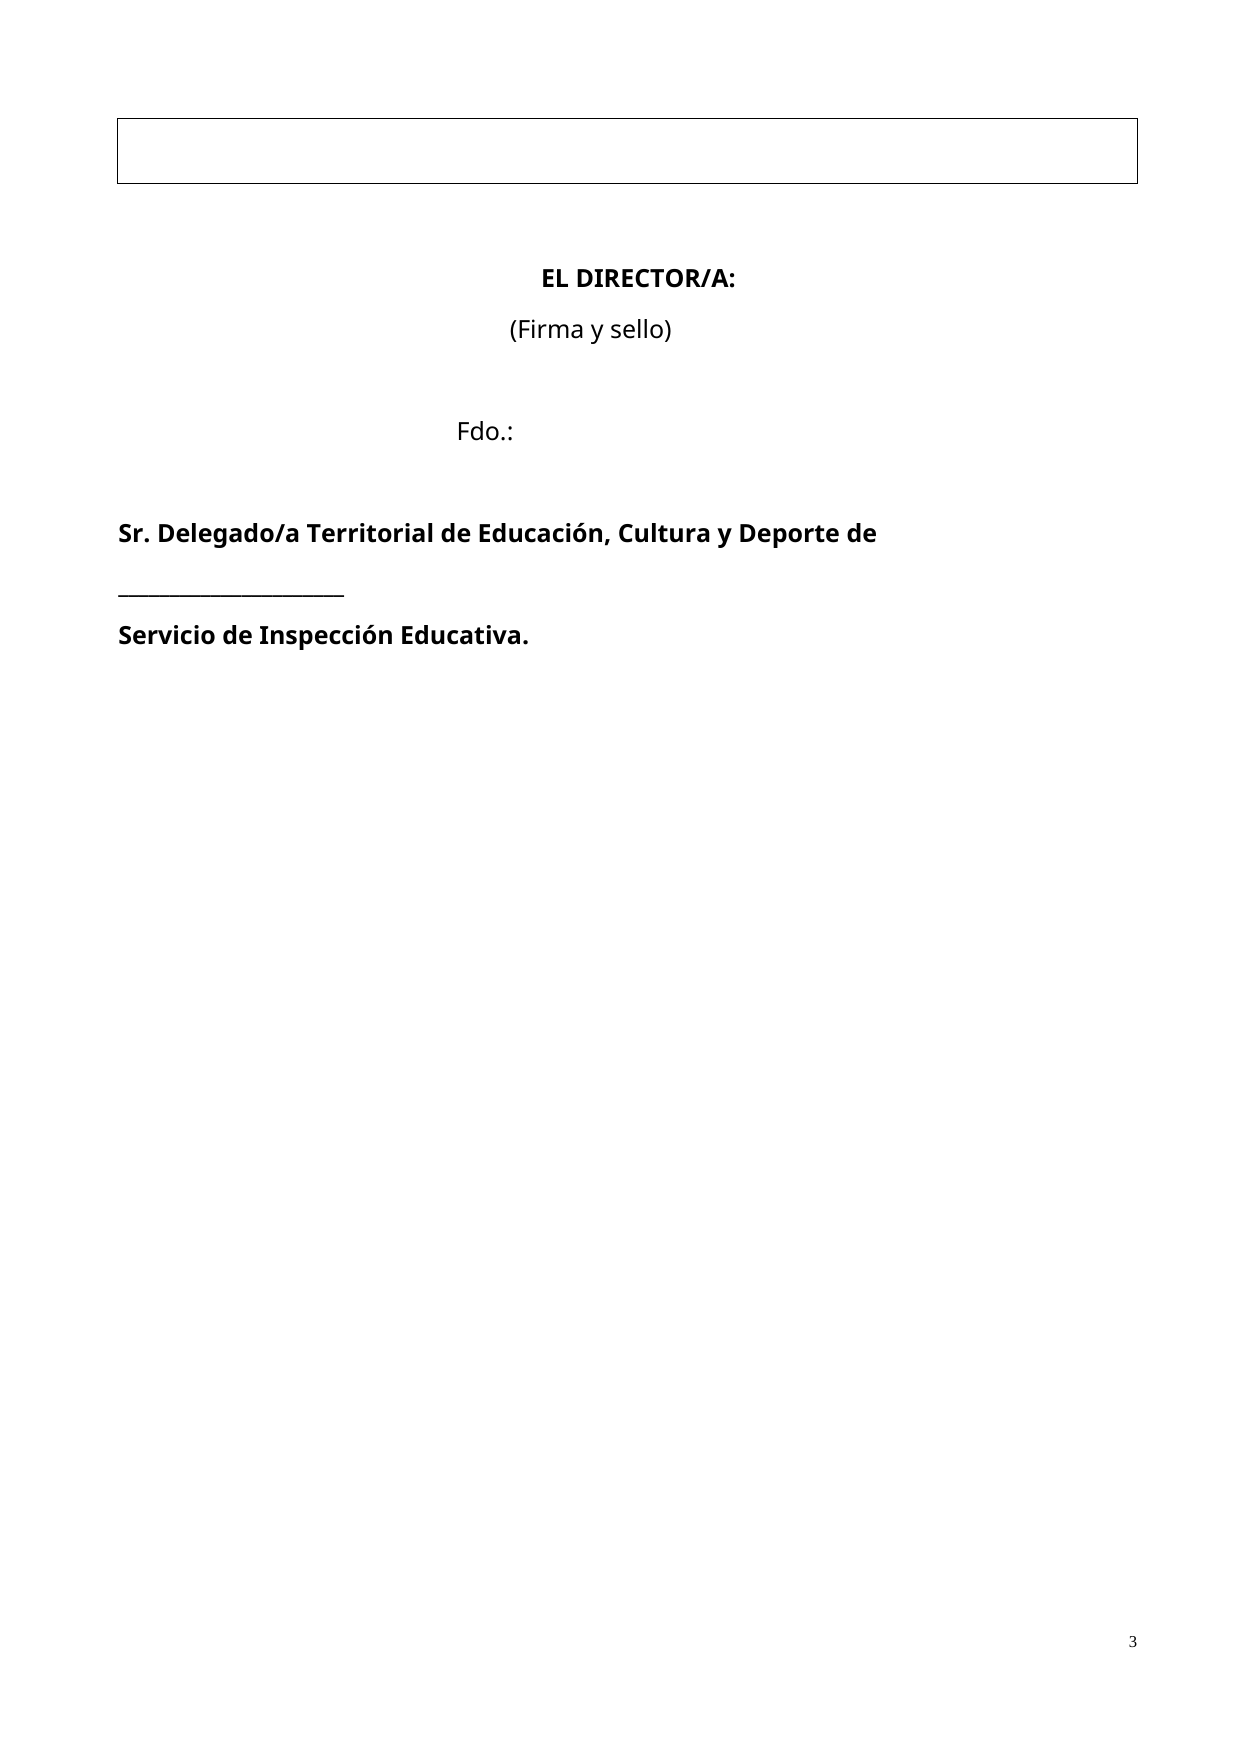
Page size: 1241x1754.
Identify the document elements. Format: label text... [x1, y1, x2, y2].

text (Firma y sello) [118, 311, 1063, 346]
table_header [118, 119, 1137, 183]
text Fdo.: [177, 413, 1063, 448]
text EL DIRECTOR/A: [177, 260, 1063, 294]
text Sr. Delegado/a Territorial de Educación, Cultura y Deporte de ______________________ [118, 516, 1063, 601]
text Servicio de Inspección Educativa. [118, 618, 1063, 652]
